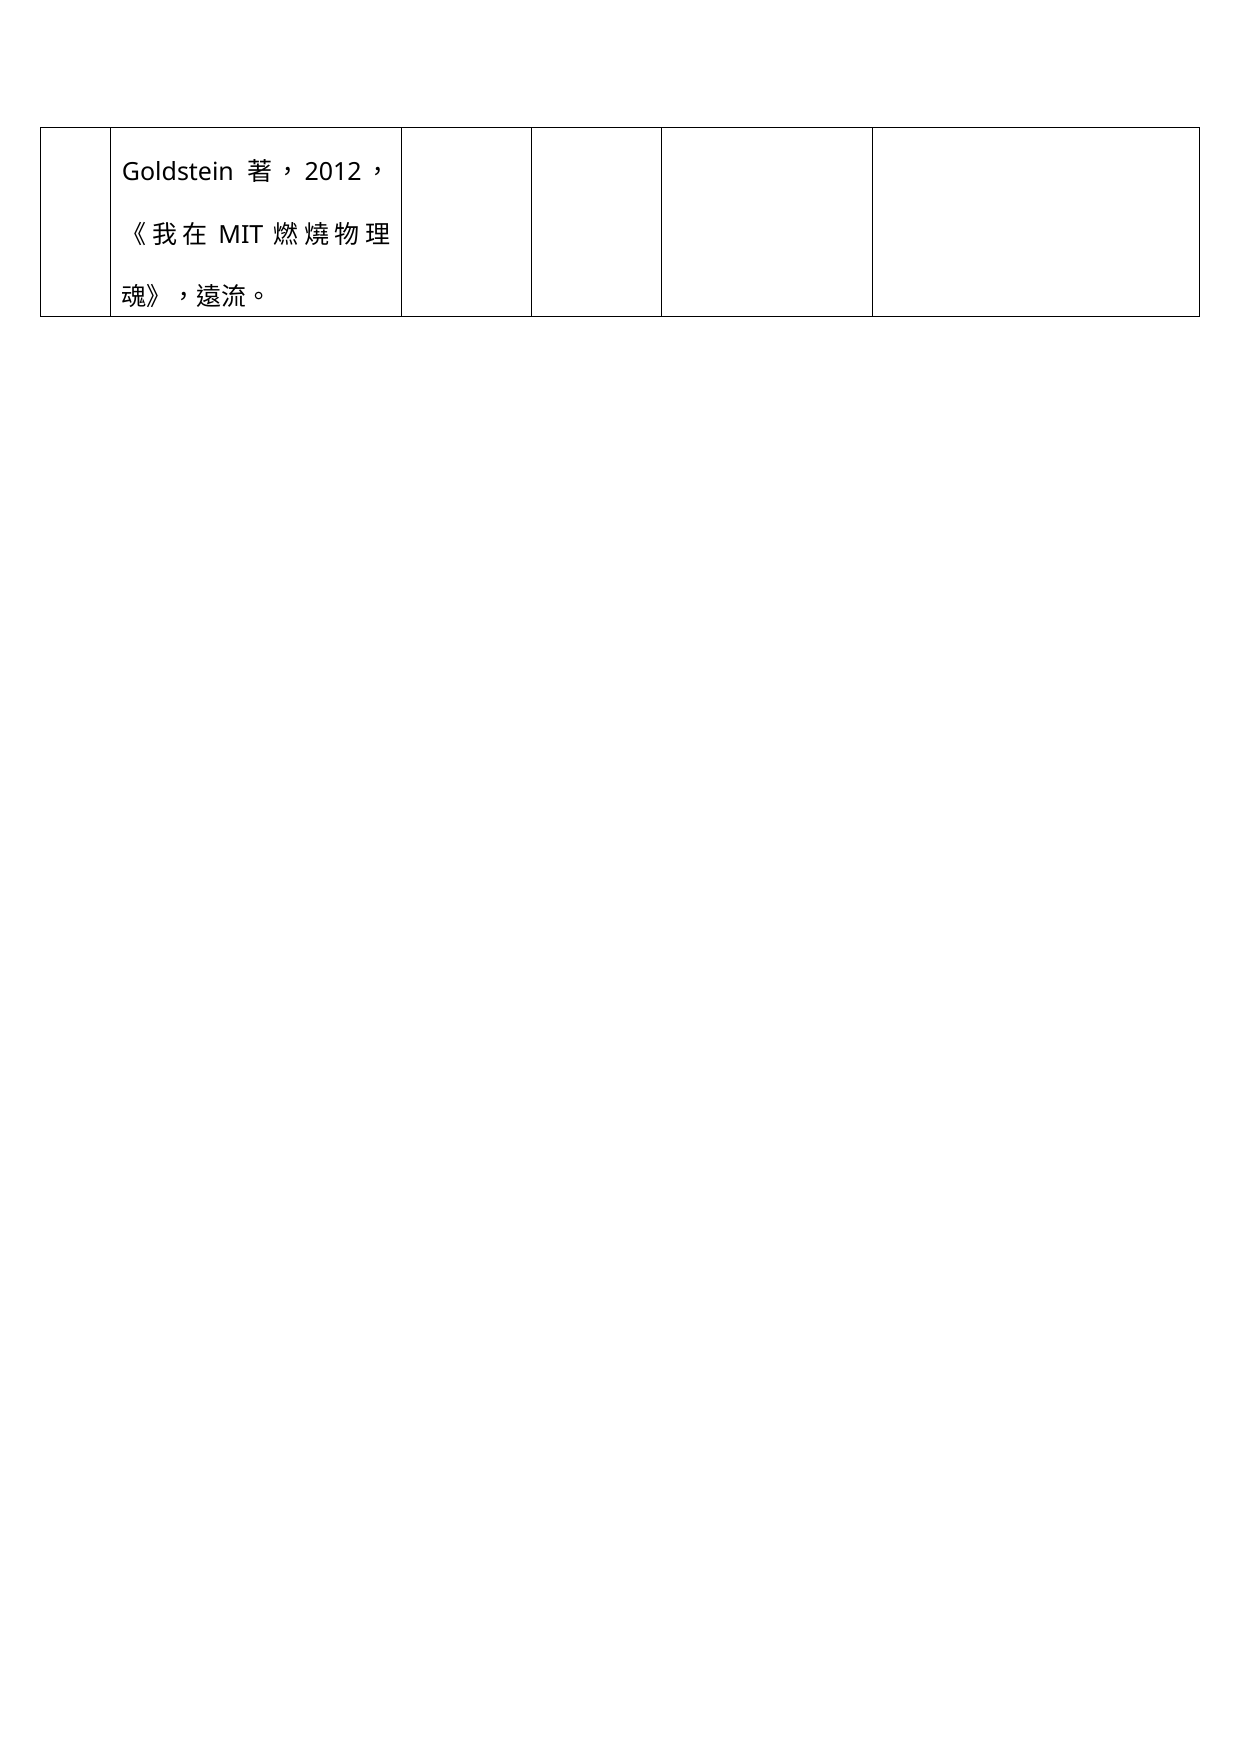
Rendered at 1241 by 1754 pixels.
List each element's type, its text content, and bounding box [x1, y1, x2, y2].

table_cell Goldstein 著，2012，《我在MIT燃燒物理魂》，遠流。 [111, 128, 401, 316]
table_cell [662, 128, 872, 316]
table_cell [402, 128, 531, 316]
table_cell [41, 128, 110, 316]
table_cell [532, 128, 661, 316]
table_cell [873, 128, 1199, 316]
